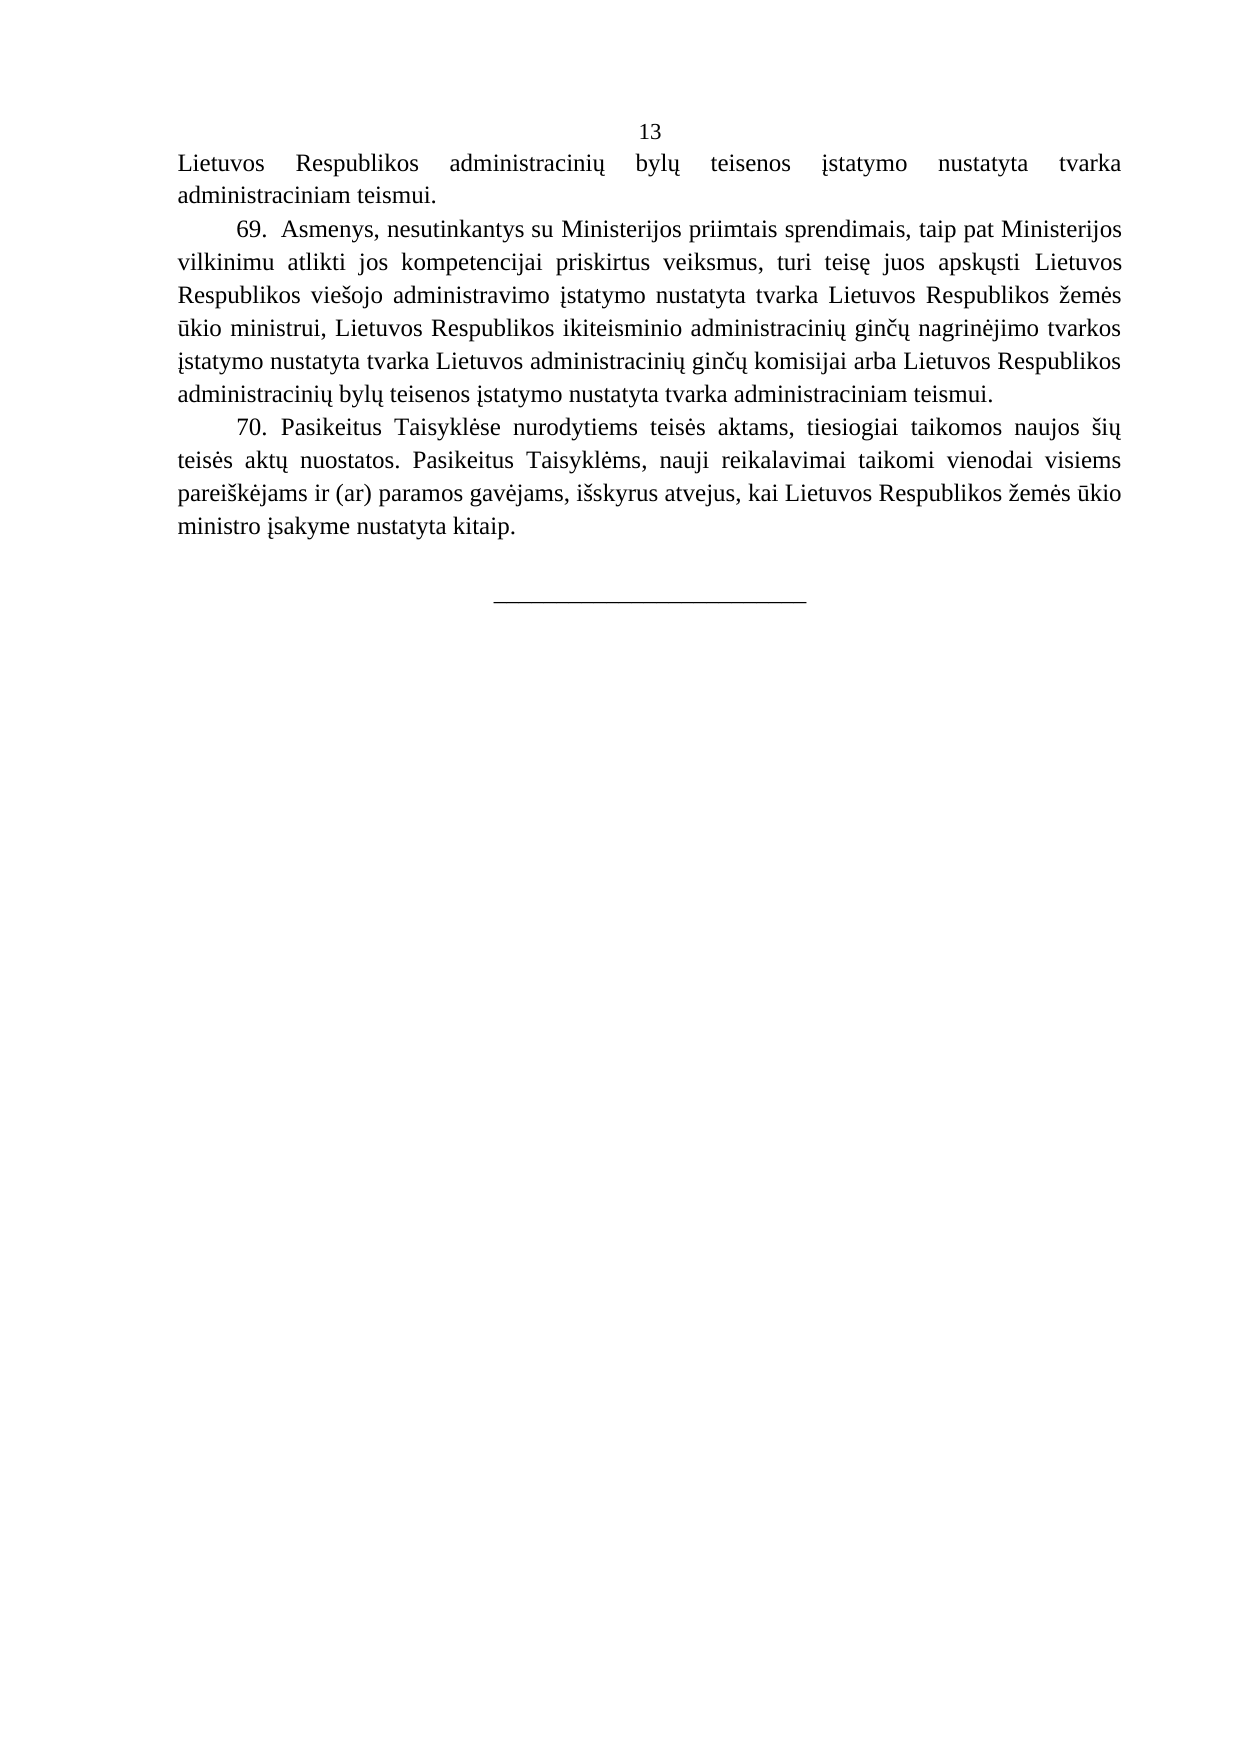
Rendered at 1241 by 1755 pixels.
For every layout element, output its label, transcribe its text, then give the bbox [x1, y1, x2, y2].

text 70. Pasikeitus Taisyklėse nurodytiems teisės aktams, tiesiogiai taikomos naujos šių teisės aktų nuostatos. Pasikeitus Taisyklėms, nauji reikalavimai taikomi vienodai visiems pareiškėjams ir (ar) paramos gavėjams, išskyrus atvejus, kai Lietuvos Respublikos žemės ūkio ministro įsakyme nustatyta kitaip. [177, 412, 1122, 539]
text Lietuvos Respublikos administracinių bylų teisenos įstatymo nustatyta tvarka administraciniam teismui. [177, 148, 1122, 209]
text 69. Asmenys, nesutinkantys su Ministerijos priimtais sprendimais, taip pat Ministerijos vilkinimu atlikti jos kompetencijai priskirtus veiksmus, turi teisę juos apskųsti Lietuvos Respublikos viešojo administravimo įstatymo nustatyta tvarka Lietuvos Respublikos žemės ūkio ministrui, Lietuvos Respublikos ikiteisminio administracinių ginčų nagrinėjimo tvarkos įstatymo nustatyta tvarka Lietuvos administracinių ginčų komisijai arba Lietuvos Respublikos administracinių bylų teisenos įstatymo nustatyta tvarka administraciniam teismui. [177, 214, 1122, 407]
text _________________________ [177, 577, 1122, 606]
